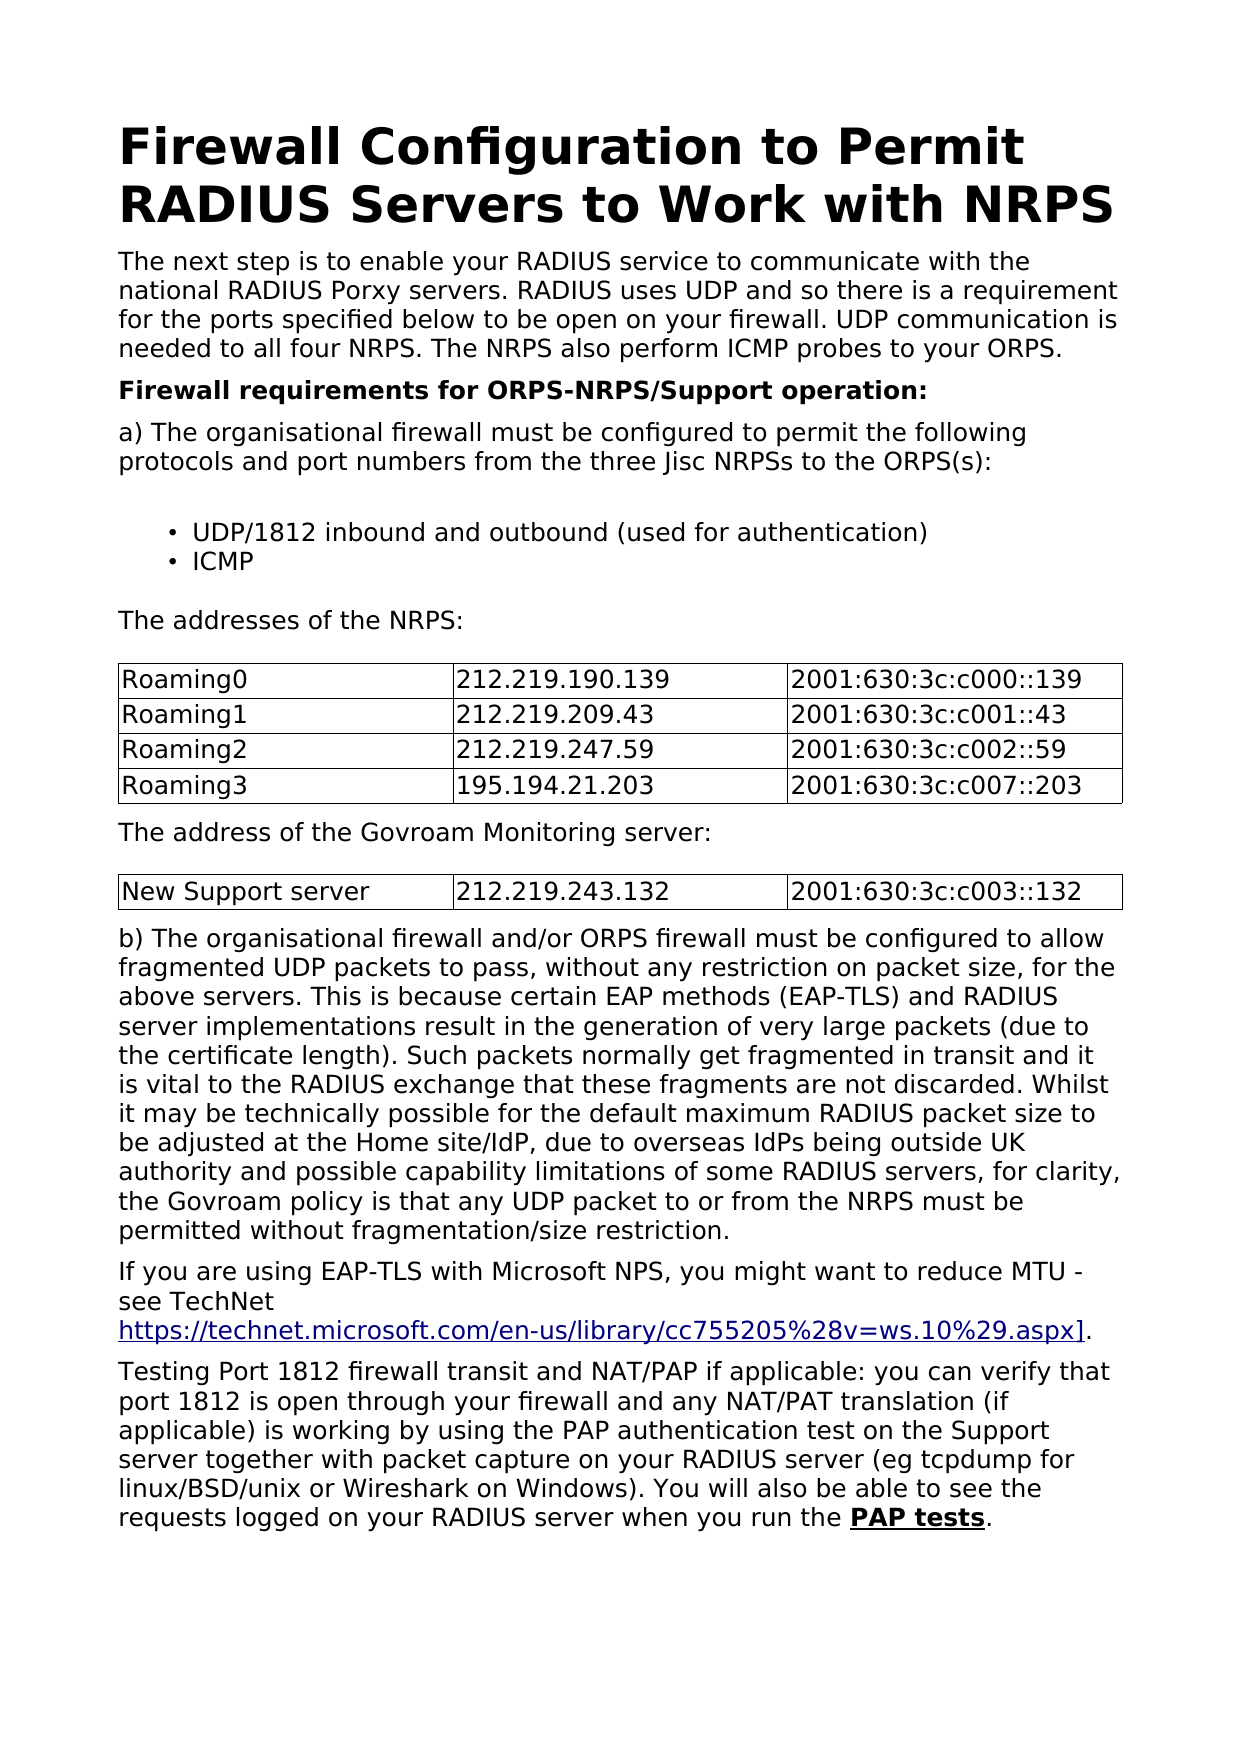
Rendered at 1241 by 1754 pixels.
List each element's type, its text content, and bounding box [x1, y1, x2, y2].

text If you are using EAP-TLS with Microsoft NPS, you might want to reduce MTU - see TechNet https://technet.microsoft.com/en-us/library/cc755205%28v=ws.10%29.aspx]. [118, 1258, 1122, 1345]
table_cell Roaming3 [119, 769, 453, 803]
list ICMP [177, 547, 1122, 577]
table_cell 212.219.209.43 [454, 699, 787, 733]
table_cell 2001:630:3c:c002::59 [788, 734, 1122, 768]
text a) The organisational firewall must be configured to permit the following protocols and port numbers from the three Jisc NRPSs to the ORPS(s): [118, 418, 1122, 476]
subtitle Firewall Configuration to Permit RADIUS Servers to Work with NRPS [118, 118, 1122, 234]
text Firewall requirements for ORPS-NRPS/Support operation: [118, 376, 1122, 405]
text Testing Port 1812 firewall transit and NAT/PAP if applicable: you can verify that port 1812 is open through your firewall and any NAT/PAT translation (if applicable) is working by using the PAP authentication test on the Support server together with packet capture on your RADIUS server (eg tcpdump for linux/BSD/unix or Wireshark on Windows). You will also be able to see the requests logged on your RADIUS server when you run the PAP tests. [118, 1358, 1122, 1533]
text The next step is to enable your RADIUS service to communicate with the national RADIUS Porxy servers. RADIUS uses UDP and so there is a requirement for the ports specified below to be open on your firewall. UDP communication is needed to all four NRPS. The NRPS also perform ICMP probes to your ORPS. [118, 247, 1122, 364]
text b) The organisational firewall and/or ORPS firewall must be configured to allow fragmented UDP packets to pass, without any restriction on packet size, for the above servers. This is because certain EAP methods (EAP-TLS) and RADIUS server implementations result in the generation of very large packets (due to the certificate length). Such packets normally get fragmented in transit and it is vital to the RADIUS exchange that these fragments are not discarded. Whilst it may be technically possible for the default maximum RADIUS packet size to be adjusted at the Home site/IdP, due to overseas IdPs being outside UK authority and possible capability limitations of some RADIUS servers, for clarity, the Govroam policy is that any UDP packet to or from the NRPS must be permitted without fragmentation/size restriction. [118, 924, 1122, 1245]
table_cell 212.219.247.59 [454, 734, 787, 768]
table_header 212.219.190.139 [454, 664, 787, 698]
table_cell 195.194.21.203 [454, 769, 787, 803]
table_header New Support server [119, 875, 453, 909]
table_header 212.219.243.132 [454, 875, 787, 909]
list UDP/1812 inbound and outbound (used for authentication) [177, 518, 1122, 547]
table_header 2001:630:3c:c000::139 [788, 664, 1122, 698]
table_header Roaming0 [119, 664, 453, 698]
table_cell Roaming1 [119, 699, 453, 733]
table_cell Roaming2 [119, 734, 453, 768]
table_header 2001:630:3c:c003::132 [788, 875, 1122, 909]
table_cell 2001:630:3c:c007::203 [788, 769, 1122, 803]
text The addresses of the NRPS: [118, 606, 1122, 635]
text The address of the Govroam Monitoring server: [118, 818, 1122, 847]
table_cell 2001:630:3c:c001::43 [788, 699, 1122, 733]
